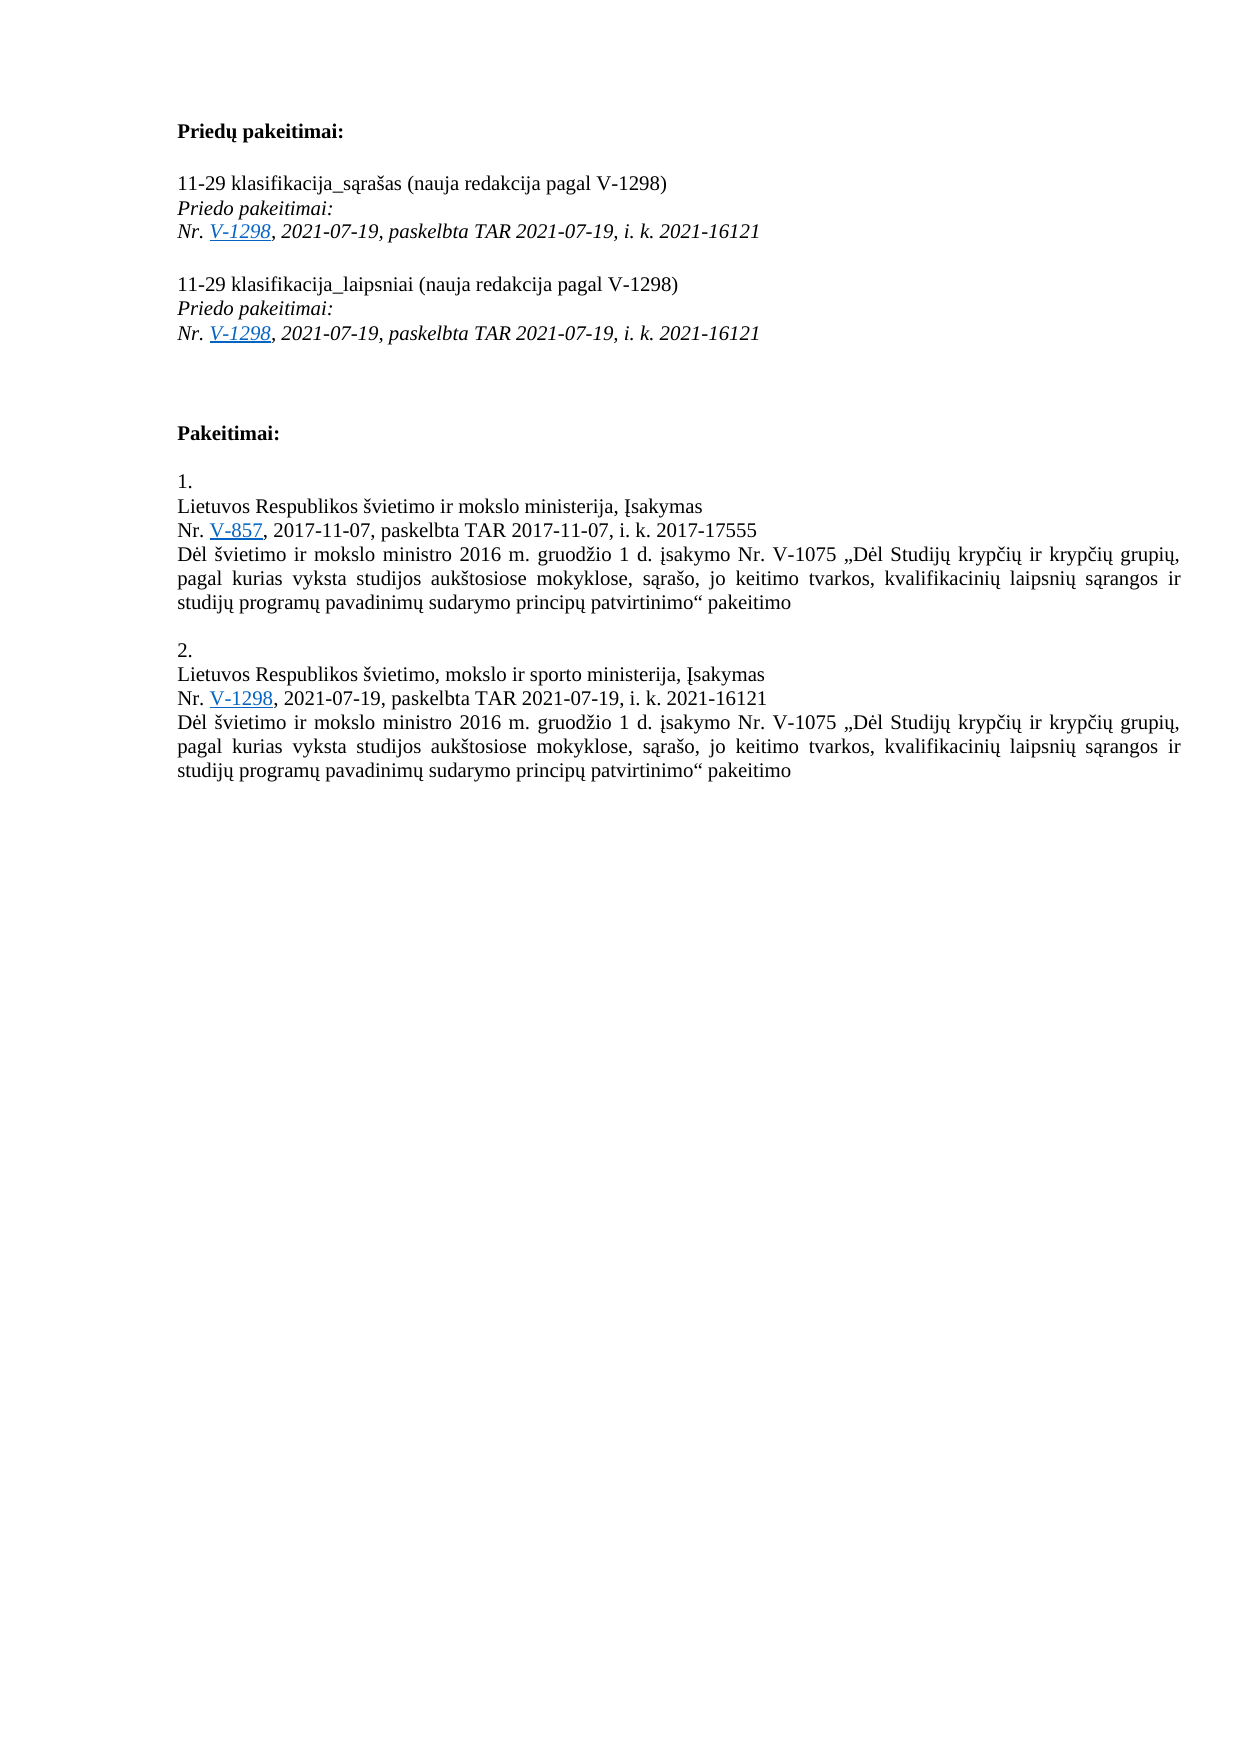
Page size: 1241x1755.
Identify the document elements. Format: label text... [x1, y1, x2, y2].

text 1. [177, 469, 1182, 493]
text Pakeitimai: [177, 421, 1182, 445]
text Priedų pakeitimai: [177, 118, 1182, 143]
text Priedo pakeitimai: [177, 296, 1182, 320]
text Priedo pakeitimai: [177, 195, 1182, 219]
text 11-29 klasifikacija_laipsniai (nauja redakcija pagal V-1298) [177, 272, 1182, 296]
text Nr. V-1298, 2021-07-19, paskelbta TAR 2021-07-19, i. k. 2021-16121 [177, 686, 1182, 710]
text 2. [177, 638, 1182, 662]
text Nr. V-1298, 2021-07-19, paskelbta TAR 2021-07-19, i. k. 2021-16121 [177, 320, 1182, 344]
text Dėl švietimo ir mokslo ministro 2016 m. gruodžio 1 d. įsakymo Nr. V-1075 „Dėl Studijų krypčių ir krypčių grupių, pagal kurias vyksta studijos aukštosiose mokyklose, sąrašo, jo keitimo tvarkos, kvalifikacinių laipsnių sąrangos ir studijų programų pavadinimų sudarymo principų patvirtinimo“ pakeitimo [177, 710, 1182, 782]
text 11-29 klasifikacija_sąrašas (nauja redakcija pagal V-1298) [177, 171, 1182, 195]
text Lietuvos Respublikos švietimo ir mokslo ministerija, Įsakymas [177, 493, 1182, 518]
text Lietuvos Respublikos švietimo, mokslo ir sporto ministerija, Įsakymas [177, 662, 1182, 686]
text Dėl švietimo ir mokslo ministro 2016 m. gruodžio 1 d. įsakymo Nr. V-1075 „Dėl Studijų krypčių ir krypčių grupių, pagal kurias vyksta studijos aukštosiose mokyklose, sąrašo, jo keitimo tvarkos, kvalifikacinių laipsnių sąrangos ir studijų programų pavadinimų sudarymo principų patvirtinimo“ pakeitimo [177, 542, 1182, 614]
text Nr. V-857, 2017-11-07, paskelbta TAR 2017-11-07, i. k. 2017-17555 [177, 518, 1182, 542]
text Nr. V-1298, 2021-07-19, paskelbta TAR 2021-07-19, i. k. 2021-16121 [177, 219, 1182, 243]
